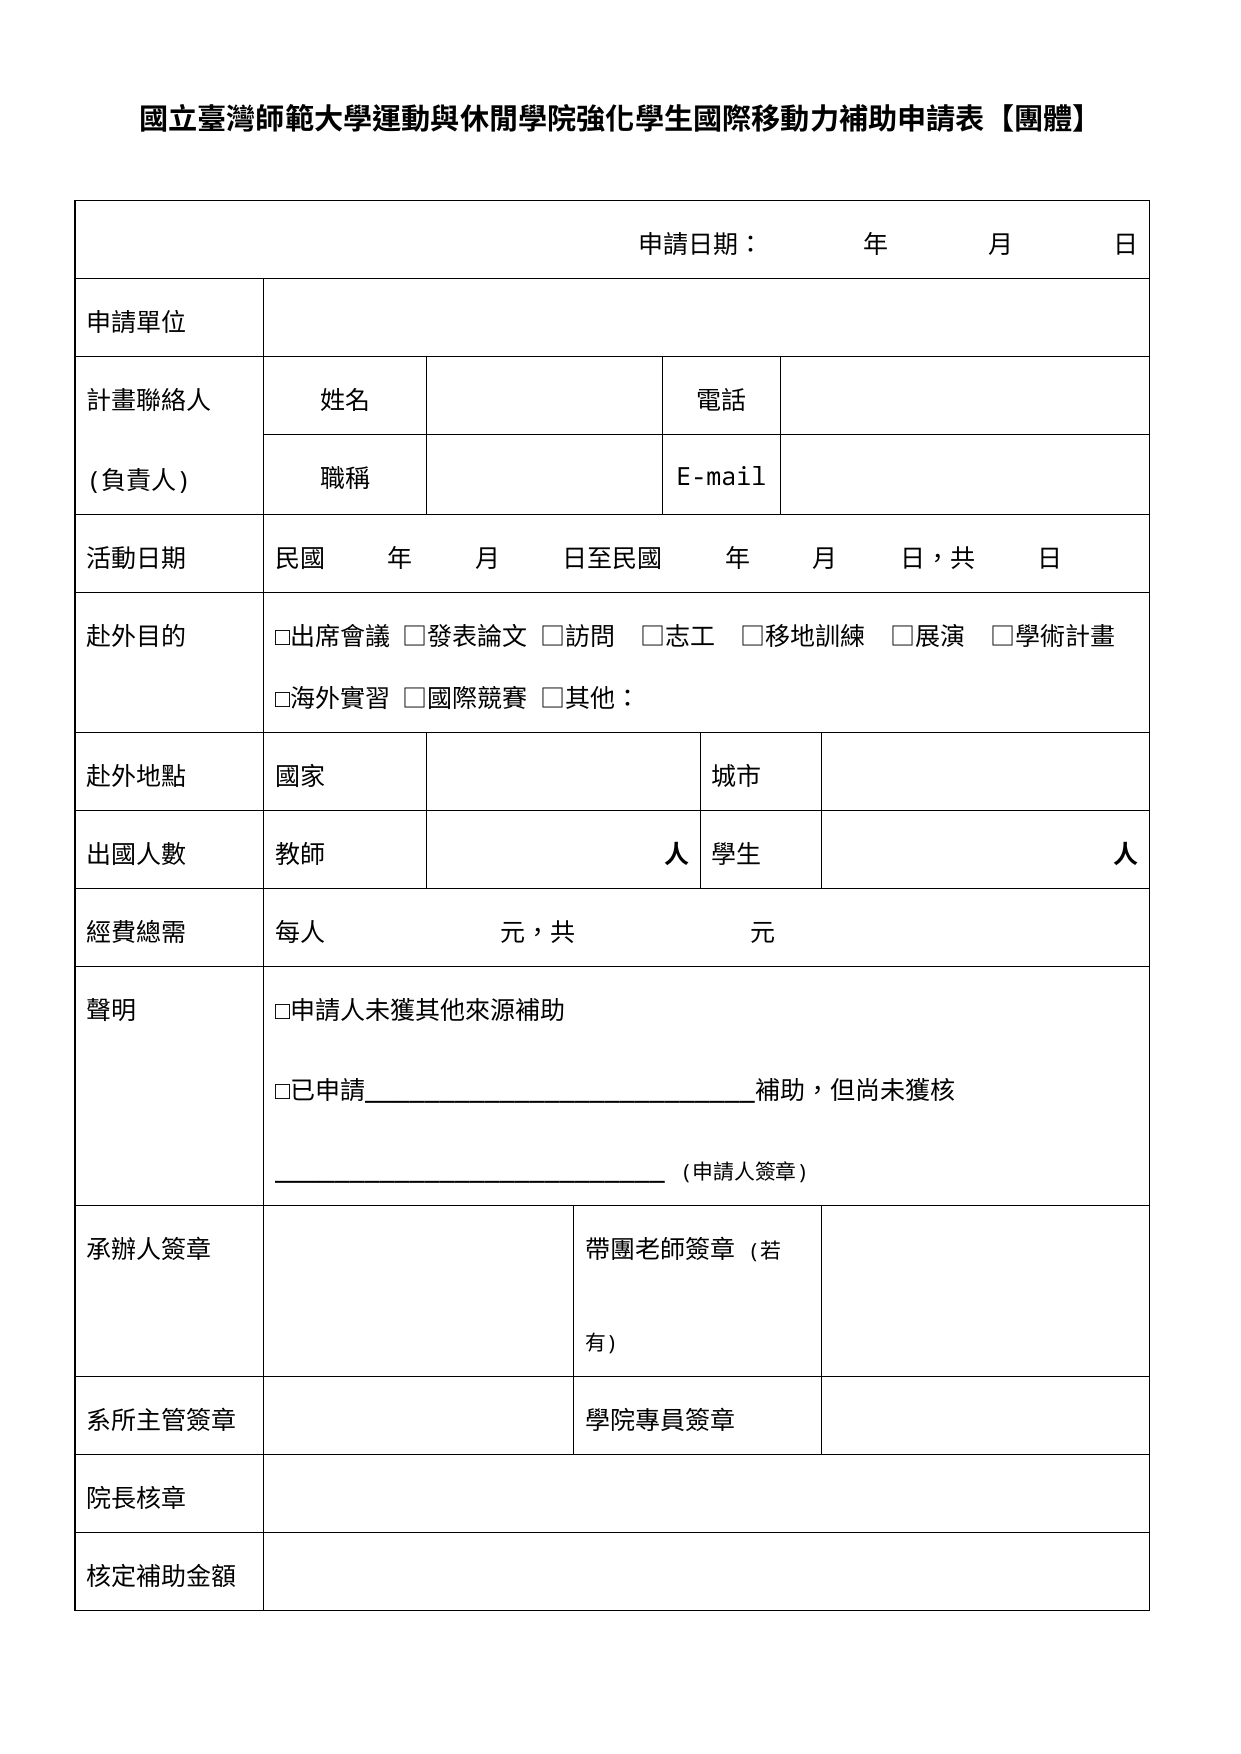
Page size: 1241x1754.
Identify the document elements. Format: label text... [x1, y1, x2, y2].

table_cell [781, 435, 1149, 514]
table_cell 核定補助金額 [76, 1533, 263, 1610]
table_cell 職稱 [264, 435, 426, 514]
table_cell 院長核章 [76, 1455, 263, 1532]
table_cell 人 [822, 811, 1149, 888]
table_cell [264, 1533, 1149, 1610]
table_cell [264, 279, 1149, 356]
table_cell 出國人數 [76, 811, 263, 888]
table_cell 申請單位 [76, 279, 263, 356]
table_cell 學生 [701, 811, 821, 888]
table_cell 活動日期 [76, 515, 263, 592]
table_cell 人 [427, 811, 700, 888]
text 國立臺灣師範大學運動與休閒學院強化學生國際移動力補助申請表【團體】 [75, 75, 1165, 137]
table_cell [427, 733, 700, 810]
table_cell E-mail [663, 435, 780, 514]
table_cell 民國 年 月 日至民國 年 月 日，共 日 [264, 515, 1149, 592]
table_cell □申請人未獲其他來源補助 □已申請__________________________補助，但尚未獲核 __________________________ (申請人簽章) [264, 967, 1149, 1205]
table_cell 承辦人簽章 [76, 1206, 263, 1376]
table_cell 教師 [264, 811, 426, 888]
table_cell 赴外目的 [76, 593, 263, 732]
table_cell [822, 1377, 1149, 1454]
table_cell 電話 [663, 357, 780, 433]
table_header 申請日期： 年 月 日 [76, 201, 1149, 278]
table_cell 學院專員簽章 [574, 1377, 821, 1454]
table_cell 國家 [264, 733, 426, 810]
table_cell [264, 1206, 573, 1376]
table_cell 計畫聯絡人 (負責人) [76, 357, 263, 514]
table_cell 帶團老師簽章 (若有) [574, 1206, 821, 1376]
table_cell 姓名 [264, 357, 426, 433]
table_cell [264, 1455, 1149, 1532]
table_cell 經費總需 [76, 889, 263, 966]
table_cell [781, 357, 1149, 433]
table_cell [427, 435, 662, 514]
table_cell 每人 元，共 元 [264, 889, 1149, 966]
table_cell 系所主管簽章 [76, 1377, 263, 1454]
table_cell [427, 357, 662, 433]
table_cell [822, 733, 1149, 810]
table_cell [264, 1377, 573, 1454]
table_cell [822, 1206, 1149, 1376]
table_cell □出席會議 □發表論文 □訪問 □志工 □移地訓練 □展演 □學術計畫 □海外實習 □國際競賽 □其他： [264, 593, 1149, 732]
table_cell 聲明 [76, 967, 263, 1205]
table_cell 城市 [701, 733, 821, 810]
table_cell 赴外地點 [76, 733, 263, 810]
